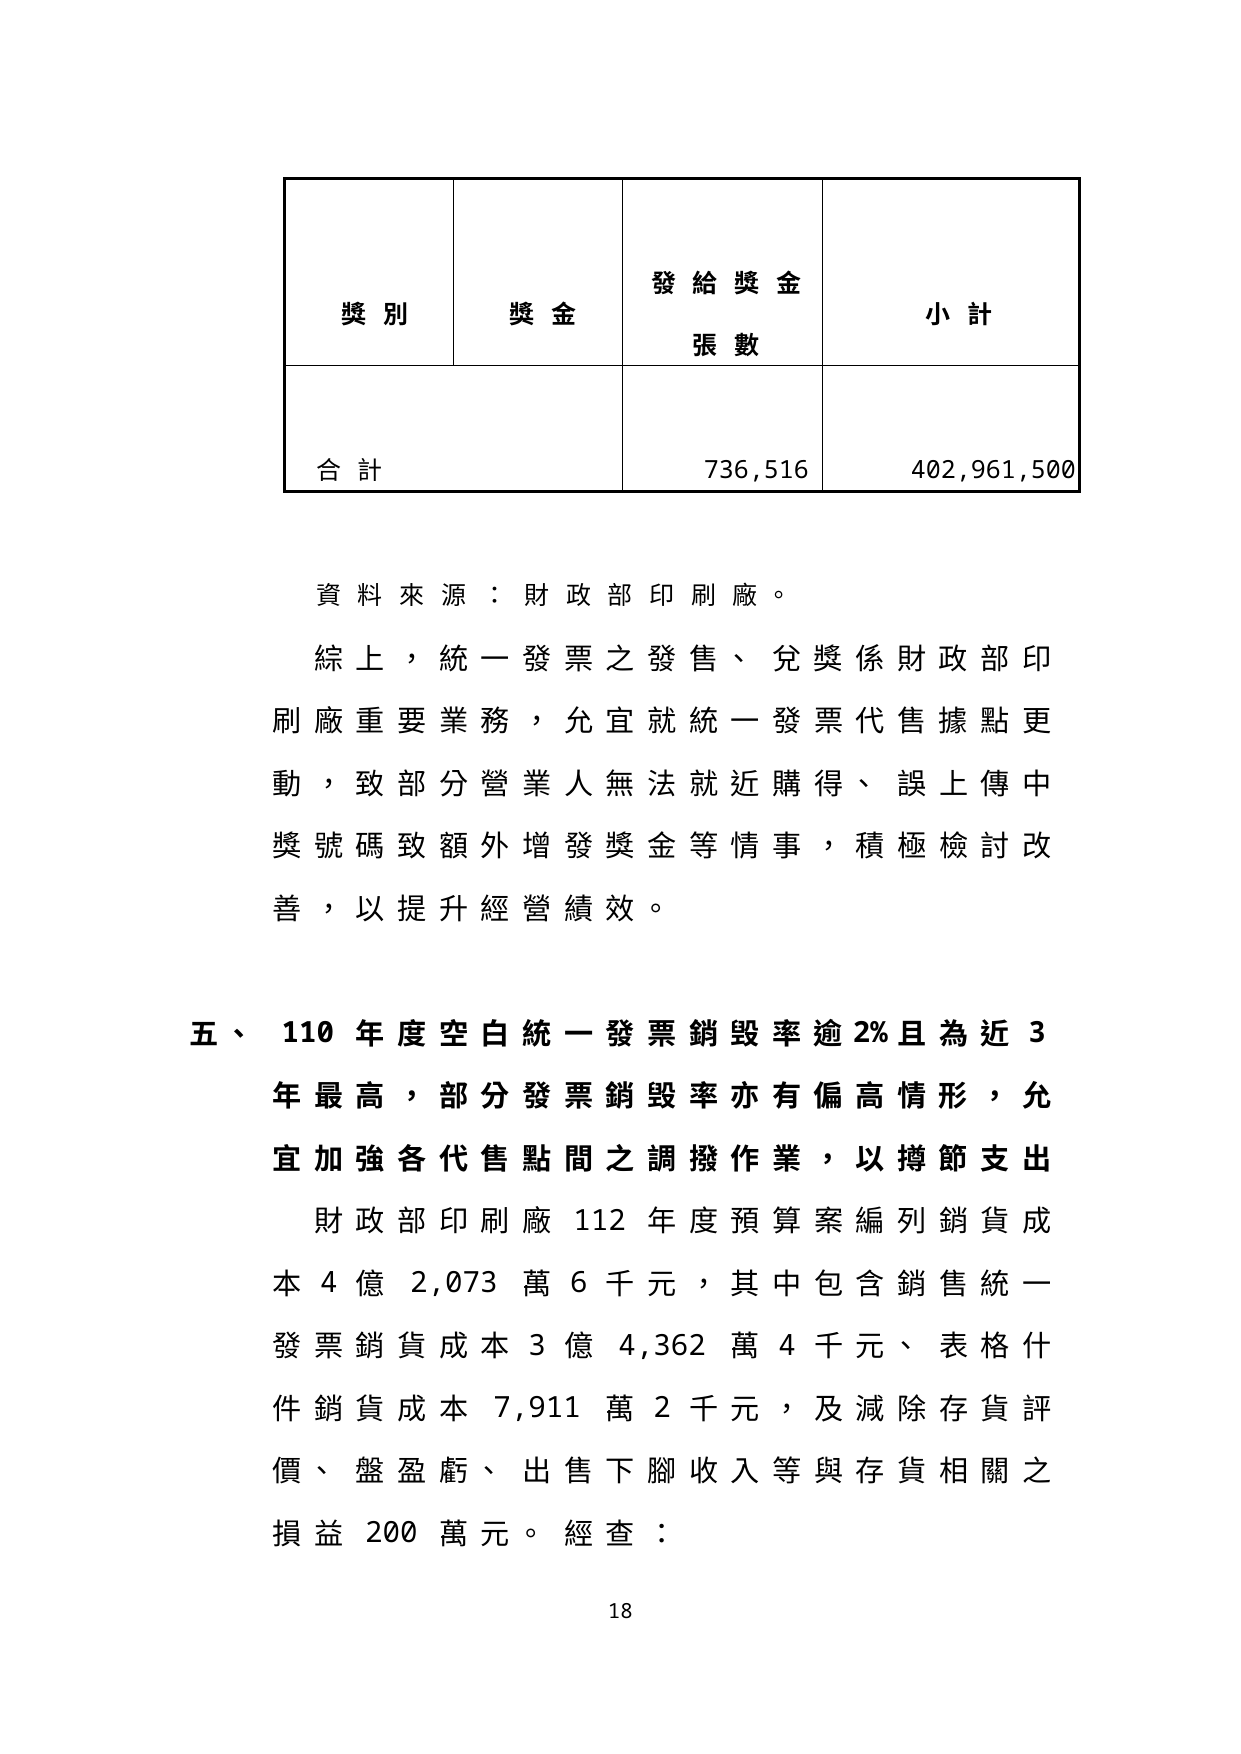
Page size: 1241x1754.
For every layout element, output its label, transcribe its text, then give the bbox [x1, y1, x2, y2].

text 五、110年度空白統一發票銷毁率逾2%且為近3年最高，部分發票銷毁率亦有偏高情形，允宜加強各代售點間之調撥作業，以撙節支出 [183, 990, 1058, 1177]
table_header 獎別 [286, 180, 453, 365]
text 資料來源：財政部印刷廠。 [271, 552, 1058, 615]
table_cell 736,516 [623, 366, 822, 490]
table_header 小計 [823, 180, 1078, 365]
table_cell 402,961,500 [823, 366, 1078, 490]
table_cell 合計 [286, 366, 622, 490]
text 財政部印刷廠112年度預算案編列銷貨成本4億2,073萬6千元，其中包含銷售統一發票銷貨成本3億4,362萬4千元、表格什件銷貨成本7,911萬2千元，及減除存貨評價、盤盈虧、出售下腳收入等與存貨相關之損益200萬元。經查： [242, 1177, 1058, 1552]
text 綜上，統一發票之發售、兌獎係財政部印刷廠重要業務，允宜就統一發票代售據點更動，致部分營業人無法就近購得、誤上傳中獎號碼致額外增發獎金等情事，積極檢討改善，以提升經營績效。 [242, 615, 1058, 927]
table_header 獎金 [454, 180, 622, 365]
table_header 發給獎金張數 [623, 180, 822, 365]
